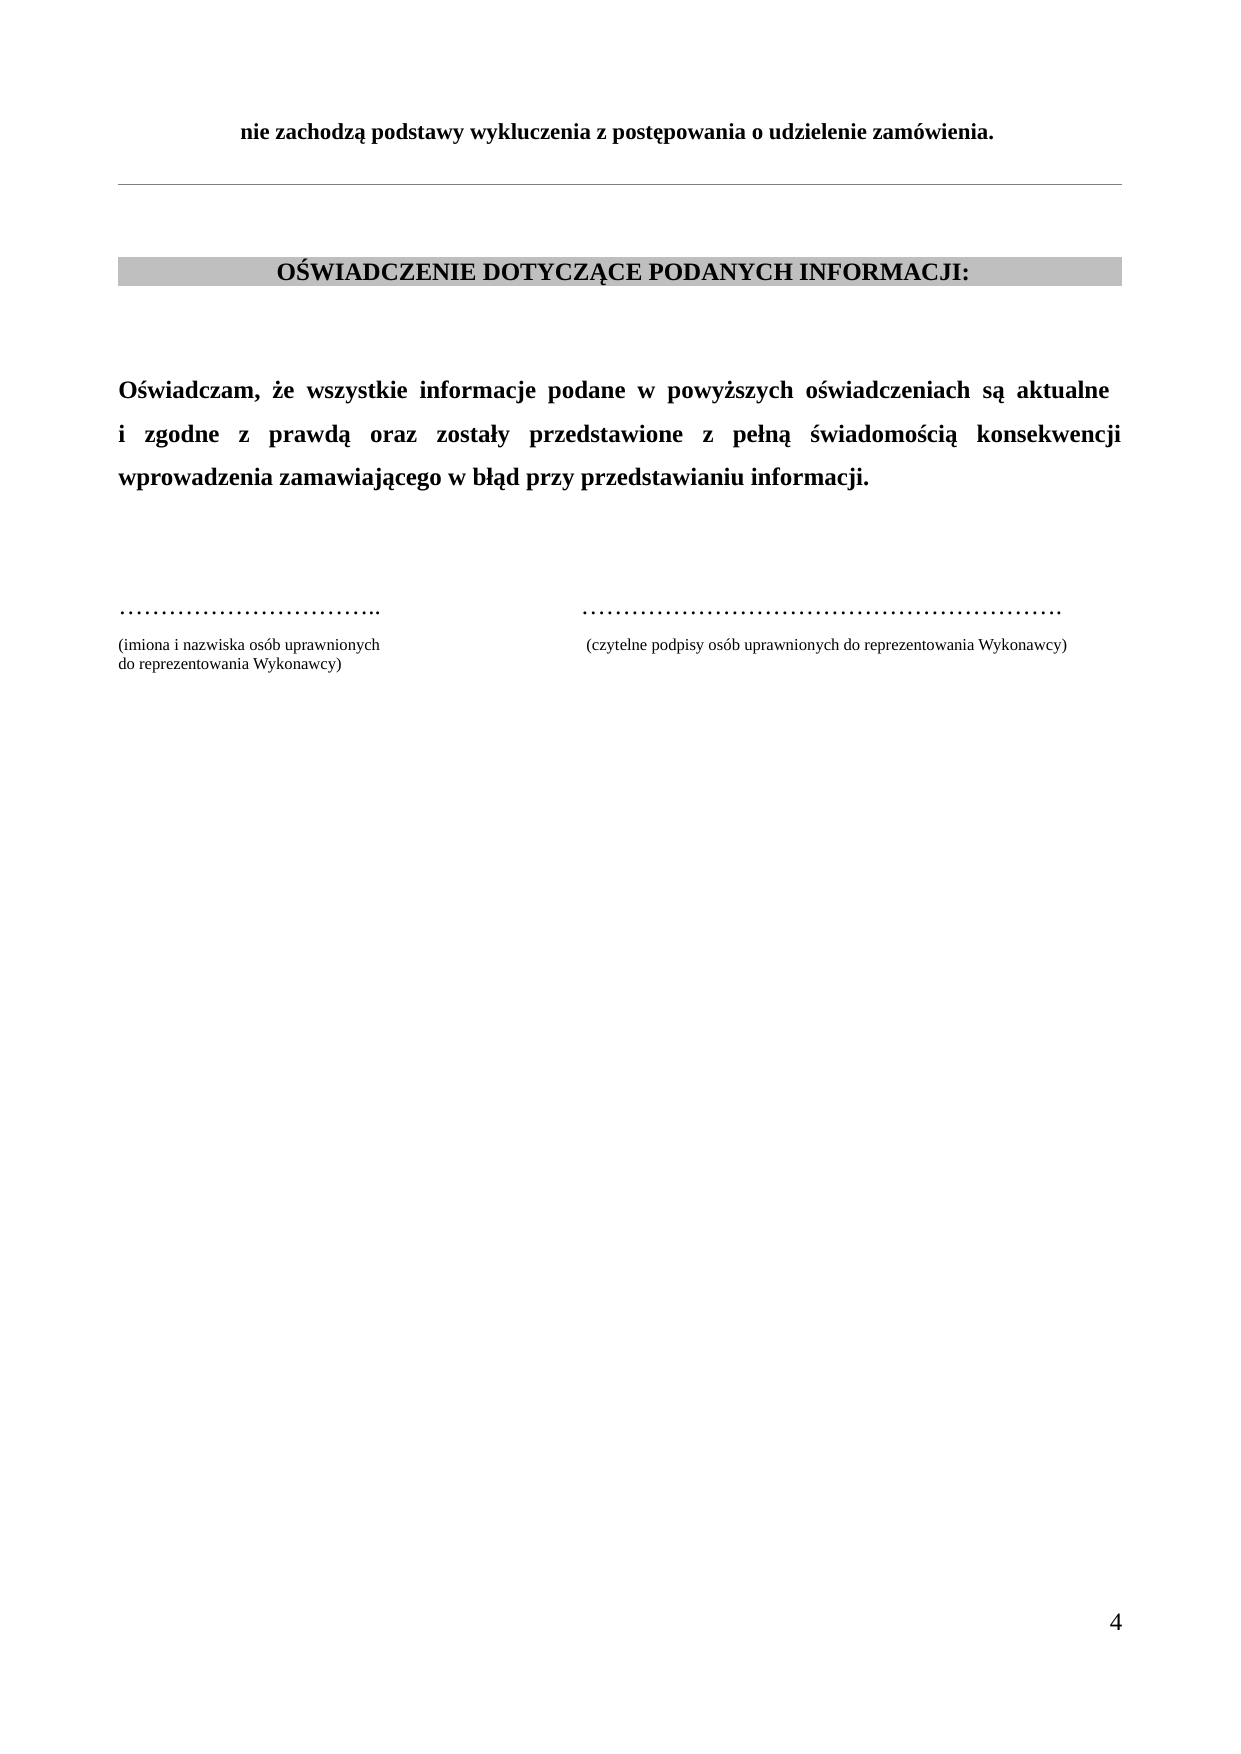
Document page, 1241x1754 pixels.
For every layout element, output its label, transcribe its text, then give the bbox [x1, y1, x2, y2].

text nie zachodzą podstawy wykluczenia z postępowania o udzielenie zamówienia. [118, 118, 1122, 144]
text Oświadczam, że wszystkie informacje podane w powyższych oświadczeniach są aktualne i zgodne z prawdą oraz zostały przedstawione z pełną świadomością konsekwencji wprowadzenia zamawiającego w błąd przy przedstawianiu informacji. [118, 376, 1122, 491]
text (imiona i nazwiska osób uprawnionych (czytelne podpisy osób uprawnionych do reprezentowania Wykonawcy) [118, 634, 1122, 653]
text do reprezentowania Wykonawcy) [118, 653, 1122, 673]
text ………………………….. …………………………………………………. [118, 591, 1122, 620]
text OŚWIADCZENIE DOTYCZĄCE PODANYCH INFORMACJI: [118, 257, 1122, 286]
